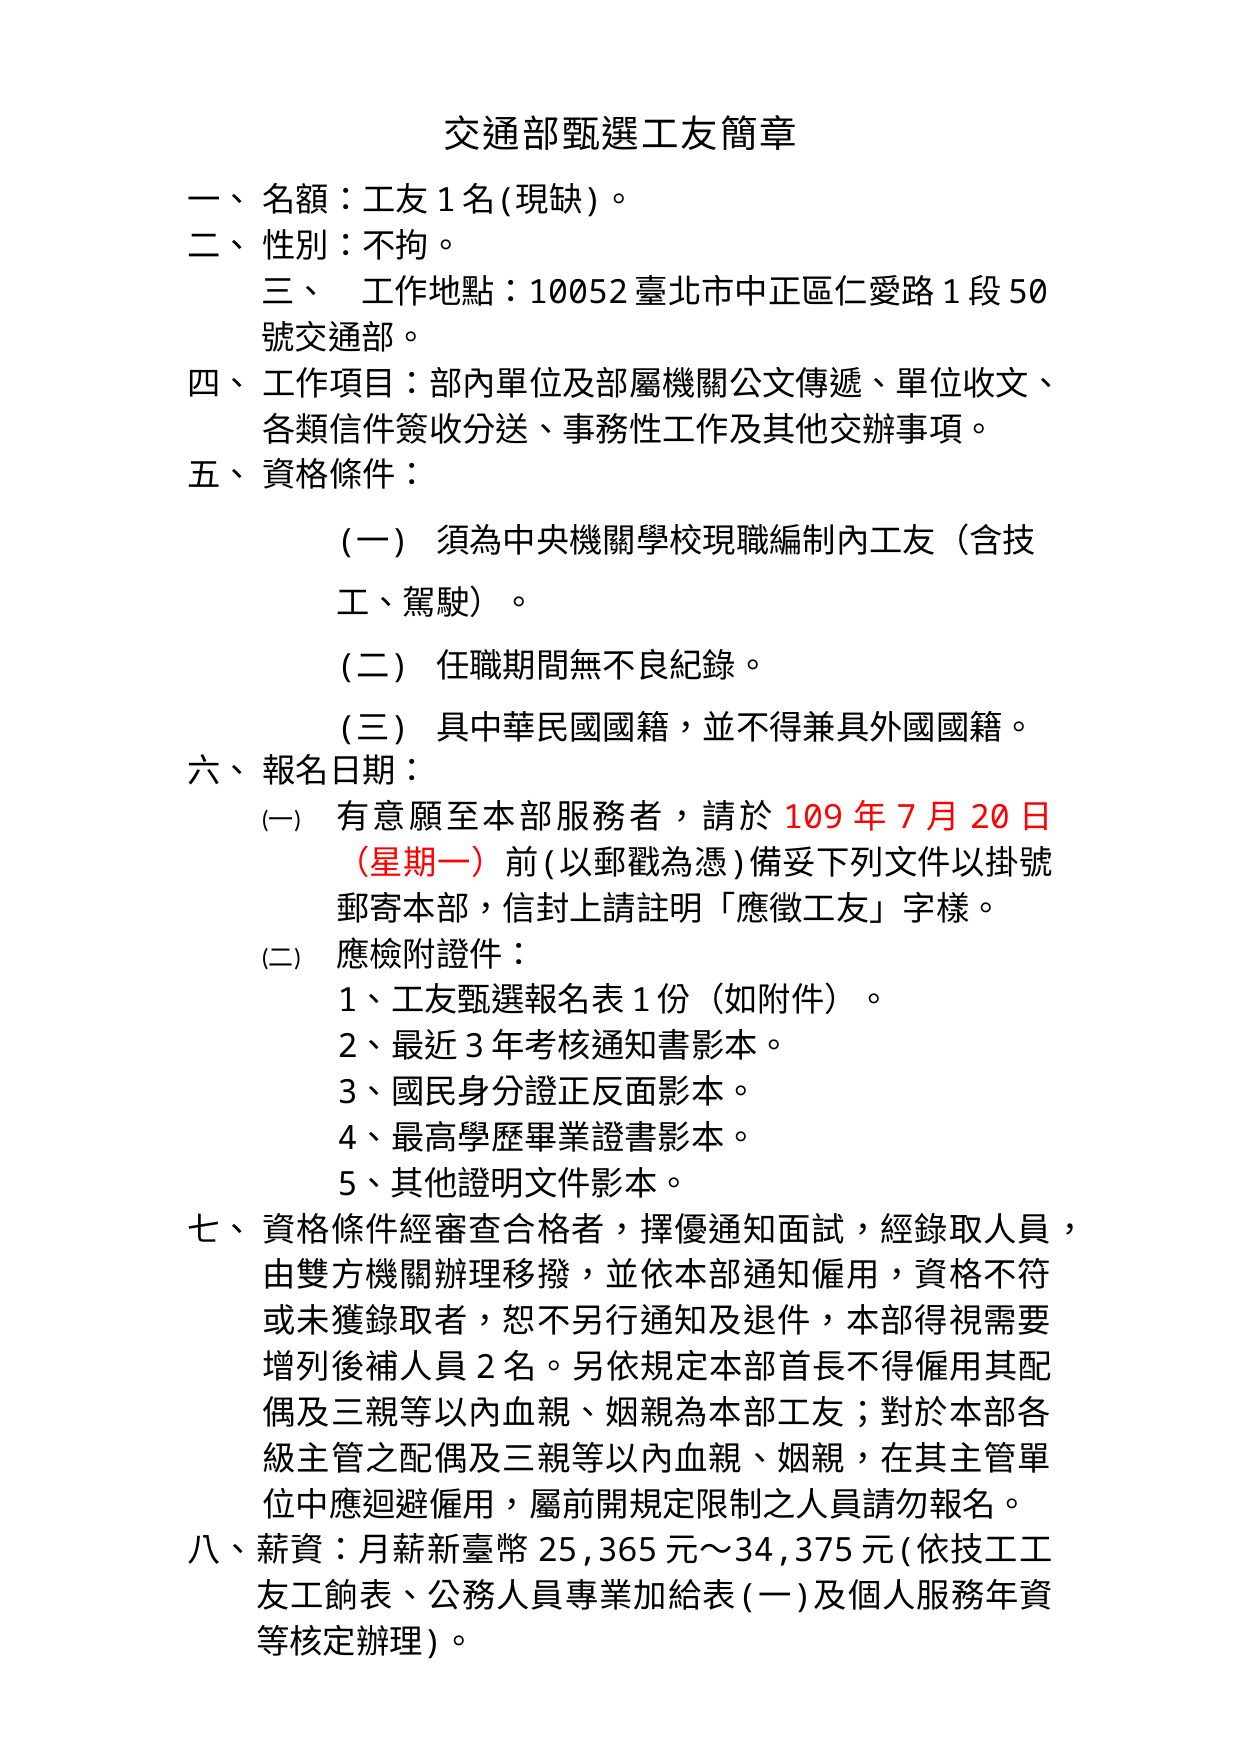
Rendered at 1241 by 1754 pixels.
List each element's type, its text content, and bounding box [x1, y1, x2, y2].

text 4、最高學歷畢業證書影本。 [337, 1113, 1053, 1158]
text 交通部甄選工友簡章 [187, 111, 1053, 156]
text 5、其他證明文件影本。 [337, 1158, 1053, 1204]
list 報名日期： [187, 746, 1053, 792]
list 任職期間無不良紀錄。 [336, 621, 1053, 683]
list 薪資：月薪新臺幣25,365元〜34,375元(依技工工友工餉表、公務人員專業加給表(一)及個人服務年資等核定辦理)。 [187, 1525, 1053, 1663]
list 應檢附證件： [261, 929, 1053, 975]
list 具中華民國國籍，並不得兼具外國國籍。 [336, 683, 1053, 746]
list 資格條件： [187, 450, 1053, 496]
list 工作項目：部內單位及部屬機關公文傳遞、單位收文、各類信件簽收分送、事務性工作及其他交辦事項。 [187, 358, 1053, 450]
list 工作地點：10052臺北市中正區仁愛路1段50號交通部。 [261, 267, 1053, 358]
list 須為中央機關學校現職編制內工友（含技工、駕駛）。 [336, 496, 1053, 621]
list 性別：不拘。 [187, 221, 1053, 267]
text 3、國民身分證正反面影本。 [337, 1067, 1053, 1113]
list 有意願至本部服務者，請於109年7月20日（星期一）前(以郵戳為憑)備妥下列文件以掛號郵寄本部，信封上請註明「應徵工友」字樣。 [261, 792, 1053, 929]
text 1、工友甄選報名表1份（如附件）。 [337, 975, 1053, 1021]
text 2、最近3年考核通知書影本。 [337, 1021, 1053, 1067]
list 名額：工友1名(現缺)。 [187, 175, 1053, 221]
list 資格條件經審查合格者，擇優通知面試，經錄取人員，由雙方機關辦理移撥，並依本部通知僱用，資格不符或未獲錄取者，恕不另行通知及退件，本部得視需要增列後補人員2名。另依規定本部首長不得僱用其配偶及三親等以內血親、姻親為本部工友；對於本部各級主管之配偶及三親等以內血親、姻親，在其主管單位中應迴避僱用，屬前開規定限制之人員請勿報名。 [187, 1204, 1053, 1525]
